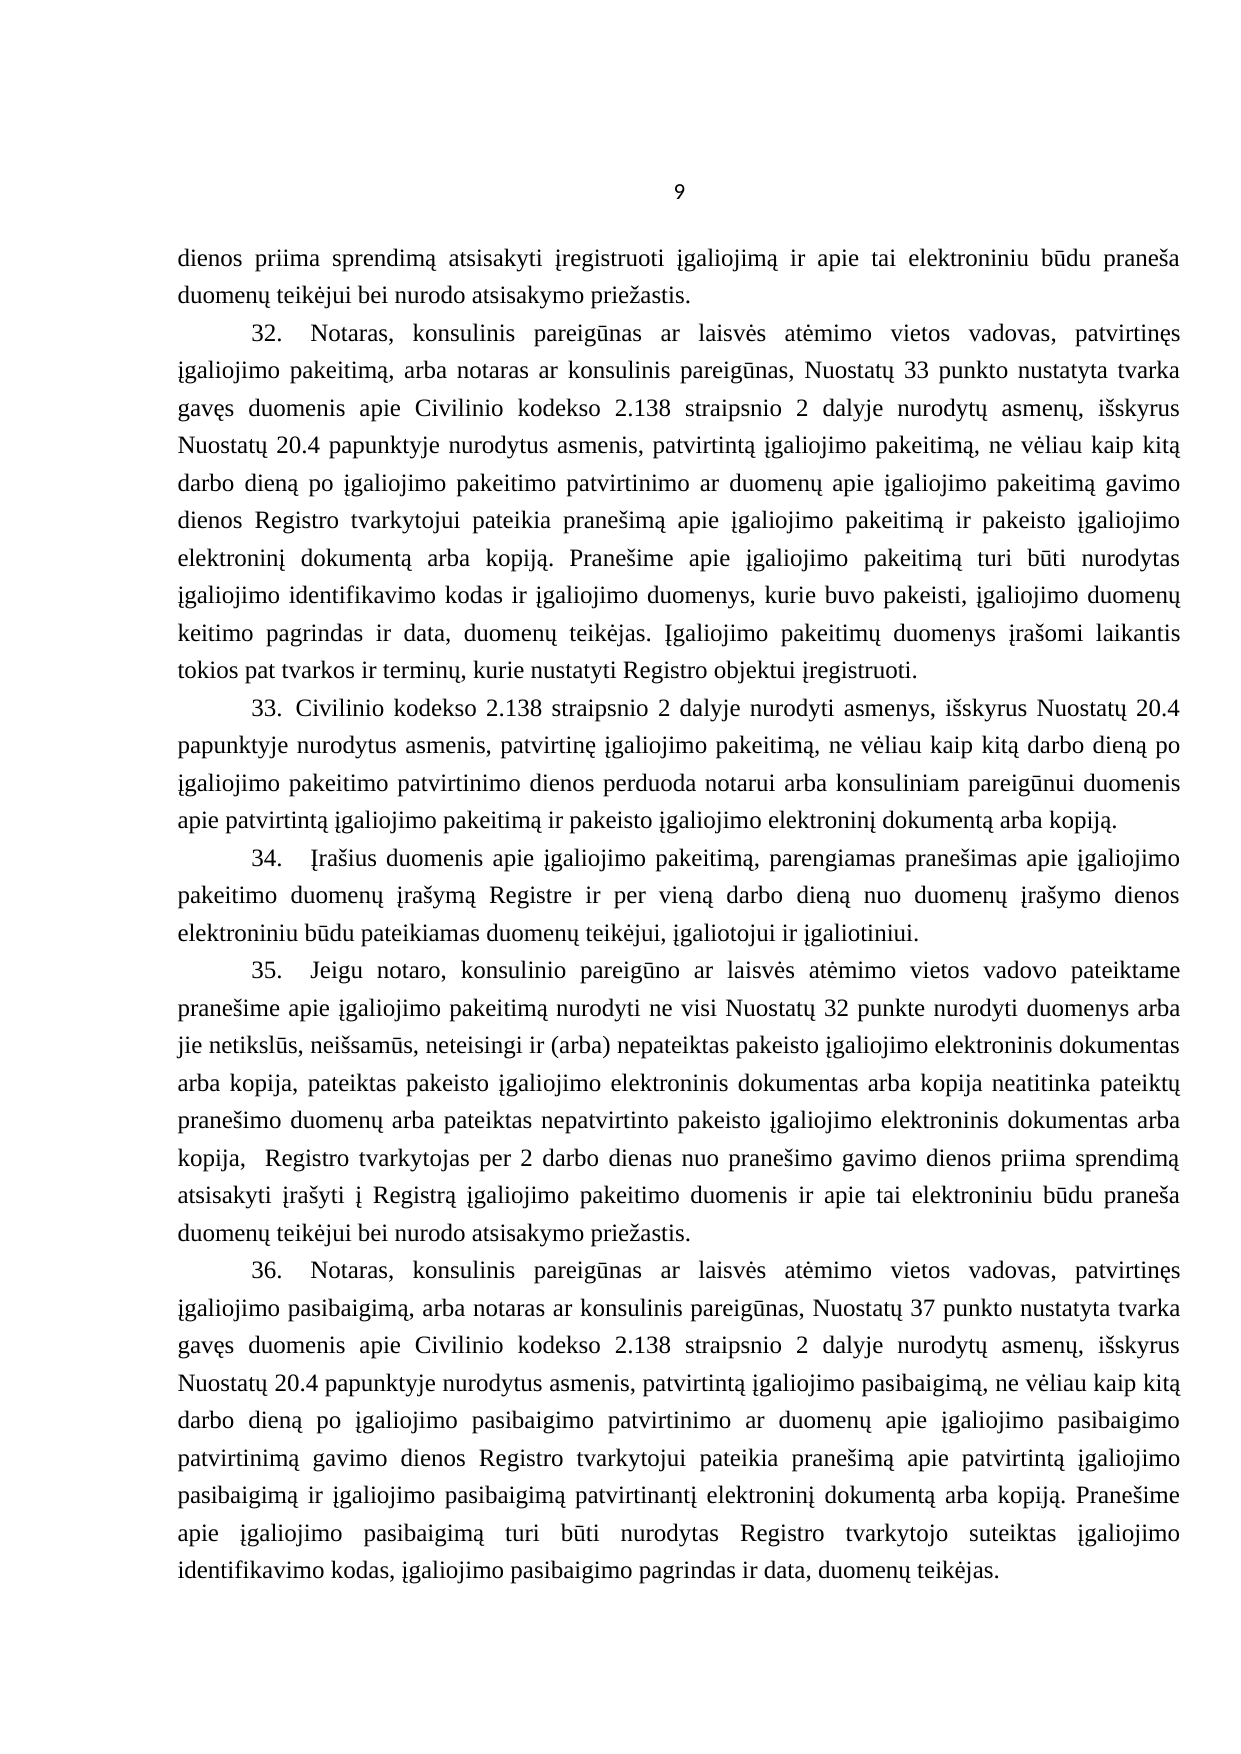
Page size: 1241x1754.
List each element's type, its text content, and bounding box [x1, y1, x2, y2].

text 34. Įrašius duomenis apie įgaliojimo pakeitimą, parengiamas pranešimas apie įgaliojimo pakeitimo duomenų įrašymą Registre ir per vieną darbo dieną nuo duomenų įrašymo dienos elektroniniu būdu pateikiamas duomenų teikėjui, įgaliotojui ir įgaliotiniui. [177, 834, 1181, 946]
text 35. Jeigu notaro, konsulinio pareigūno ar laisvės atėmimo vietos vadovo pateiktame pranešime apie įgaliojimo pakeitimą nurodyti ne visi Nuostatų 32 punkte nurodyti duomenys arba jie netikslūs, neišsamūs, neteisingi ir (arba) nepateiktas pakeisto įgaliojimo elektroninis dokumentas arba kopija, pateiktas pakeisto įgaliojimo elektroninis dokumentas arba kopija neatitinka pateiktų pranešimo duomenų arba pateiktas nepatvirtinto pakeisto įgaliojimo elektroninis dokumentas arba kopija, Registro tvarkytojas per 2 darbo dienas nuo pranešimo gavimo dienos priima sprendimą atsisakyti įrašyti į Registrą įgaliojimo pakeitimo duomenis ir apie tai elektroniniu būdu praneša duomenų teikėjui bei nurodo atsisakymo priežastis. [177, 946, 1181, 1246]
text 32. Notaras, konsulinis pareigūnas ar laisvės atėmimo vietos vadovas, patvirtinęs įgaliojimo pakeitimą, arba notaras ar konsulinis pareigūnas, Nuostatų 33 punkto nustatyta tvarka gavęs duomenis apie Civilinio kodekso 2.138 straipsnio 2 dalyje nurodytų asmenų, išskyrus Nuostatų 20.4 papunktyje nurodytus asmenis, patvirtintą įgaliojimo pakeitimą, ne vėliau kaip kitą darbo dieną po įgaliojimo pakeitimo patvirtinimo ar duomenų apie įgaliojimo pakeitimą gavimo dienos Registro tvarkytojui pateikia pranešimą apie įgaliojimo pakeitimą ir pakeisto įgaliojimo elektroninį dokumentą arba kopiją. Pranešime apie įgaliojimo pakeitimą turi būti nurodytas įgaliojimo identifikavimo kodas ir įgaliojimo duomenys, kurie buvo pakeisti, įgaliojimo duomenų keitimo pagrindas ir data, duomenų teikėjas. Įgaliojimo pakeitimų duomenys įrašomi laikantis tokios pat tvarkos ir terminų, kurie nustatyti Registro objektui įregistruoti. [177, 309, 1181, 684]
text 33. Civilinio kodekso 2.138 straipsnio 2 dalyje nurodyti asmenys, išskyrus Nuostatų 20.4 papunktyje nurodytus asmenis, patvirtinę įgaliojimo pakeitimą, ne vėliau kaip kitą darbo dieną po įgaliojimo pakeitimo patvirtinimo dienos perduoda notarui arba konsuliniam pareigūnui duomenis apie patvirtintą įgaliojimo pakeitimą ir pakeisto įgaliojimo elektroninį dokumentą arba kopiją. [177, 684, 1181, 834]
text 36. Notaras, konsulinis pareigūnas ar laisvės atėmimo vietos vadovas, patvirtinęs įgaliojimo pasibaigimą, arba notaras ar konsulinis pareigūnas, Nuostatų 37 punkto nustatyta tvarka gavęs duomenis apie Civilinio kodekso 2.138 straipsnio 2 dalyje nurodytų asmenų, išskyrus Nuostatų 20.4 papunktyje nurodytus asmenis, patvirtintą įgaliojimo pasibaigimą, ne vėliau kaip kitą darbo dieną po įgaliojimo pasibaigimo patvirtinimo ar duomenų apie įgaliojimo pasibaigimo patvirtinimą gavimo dienos Registro tvarkytojui pateikia pranešimą apie patvirtintą įgaliojimo pasibaigimą ir įgaliojimo pasibaigimą patvirtinantį elektroninį dokumentą arba kopiją. Pranešime apie įgaliojimo pasibaigimą turi būti nurodytas Registro tvarkytojo suteiktas įgaliojimo identifikavimo kodas, įgaliojimo pasibaigimo pagrindas ir data, duomenų teikėjas. [177, 1246, 1181, 1584]
text dienos priima sprendimą atsisakyti įregistruoti įgaliojimą ir apie tai elektroniniu būdu praneša duomenų teikėjui bei nurodo atsisakymo priežastis. [177, 234, 1181, 309]
